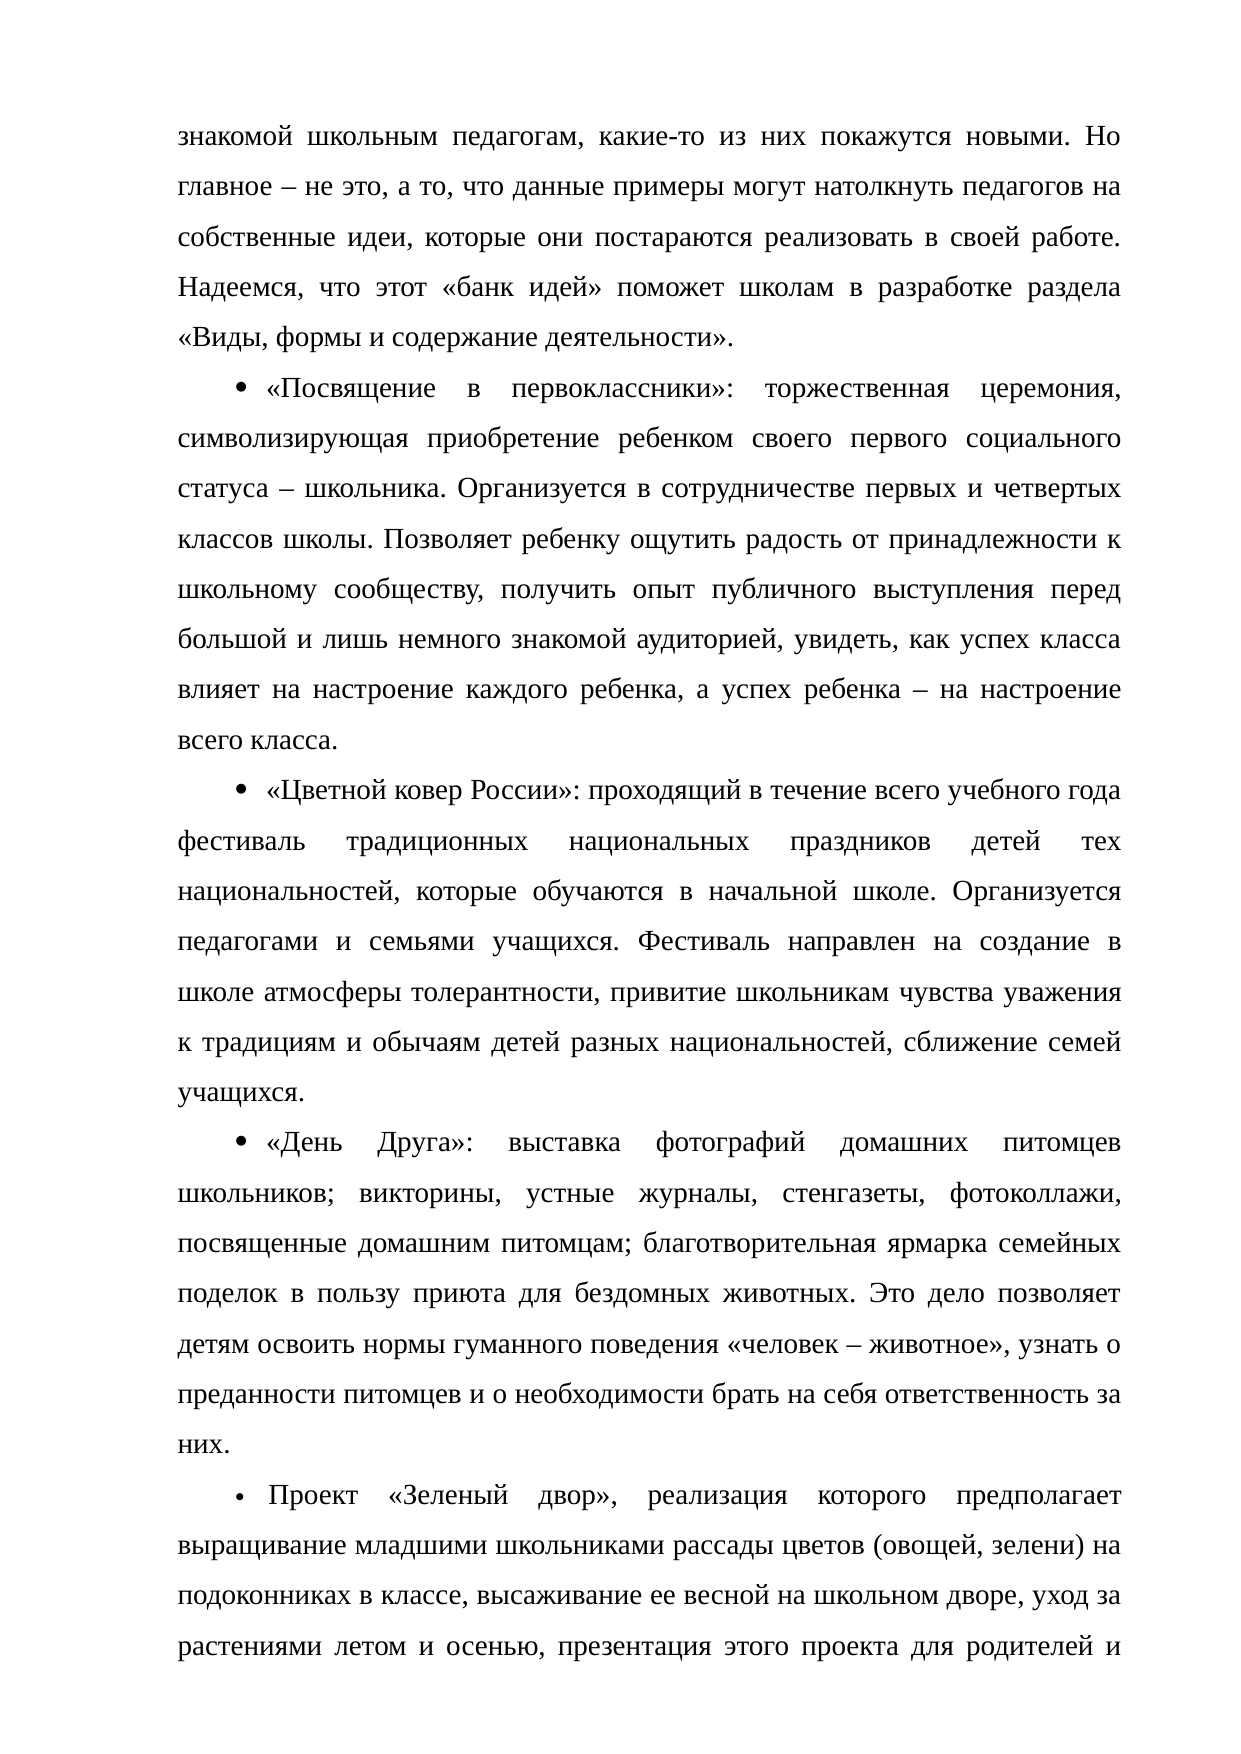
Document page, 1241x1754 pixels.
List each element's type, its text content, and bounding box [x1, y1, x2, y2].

list «День Друга»: выставка фотографий домашних питомцев школьников; викторины, устные журналы, стенгазеты, фотоколлажи, посвященные домашним питомцам; благотворительная ярмарка семейных поделок в пользу приюта для бездомных животных. Это дело позволяет детям освоить нормы гуманного поведения «человек – животное», узнать о преданности питомцев и о необходимости брать на себя ответственность за них. [177, 1124, 1122, 1460]
list «Посвящение в первоклассники»: торжественная церемония, символизирующая приобретение ребенком своего первого социального статуса – школьника. Организуется в сотрудничестве первых и четвертых классов школы. Позволяет ребенку ощутить радость от принадлежности к школьному сообществу, получить опыт публичного выступления перед большой и лишь немного знакомой аудиторией, увидеть, как успех класса влияет на настроение каждого ребенка, а успех ребенка – на настроение всего класса. [177, 370, 1122, 756]
list «Цветной ковер России»: проходящий в течение всего учебного года фестиваль традиционных национальных праздников детей тех национальностей, которые обучаются в начальной школе. Организуется педагогами и семьями учащихся. Фестиваль направлен на создание в школе атмосферы толерантности, привитие школьникам чувства уважения к традициям и обычаям детей разных национальностей, сближение семей учащихся. [177, 772, 1122, 1108]
list Проект «Зеленый двор», реализация которого предполагает выращивание младшими школьниками рассады цветов (овощей, зелени) на подоконниках в классе, высаживание ее весной на школьном дворе, уход за растениями летом и осенью, презентация этого проекта для родителей и [177, 1477, 1122, 1661]
text знакомой школьным педагогам, какие-то из них покажутся новыми. Но главное – не это, а то, что данные примеры могут натолкнуть педагогов на собственные идеи, которые они постараются реализовать в своей работе. Надеемся, что этот «банк идей» поможет школам в разработке раздела «Виды, формы и содержание деятельности». [177, 118, 1122, 353]
